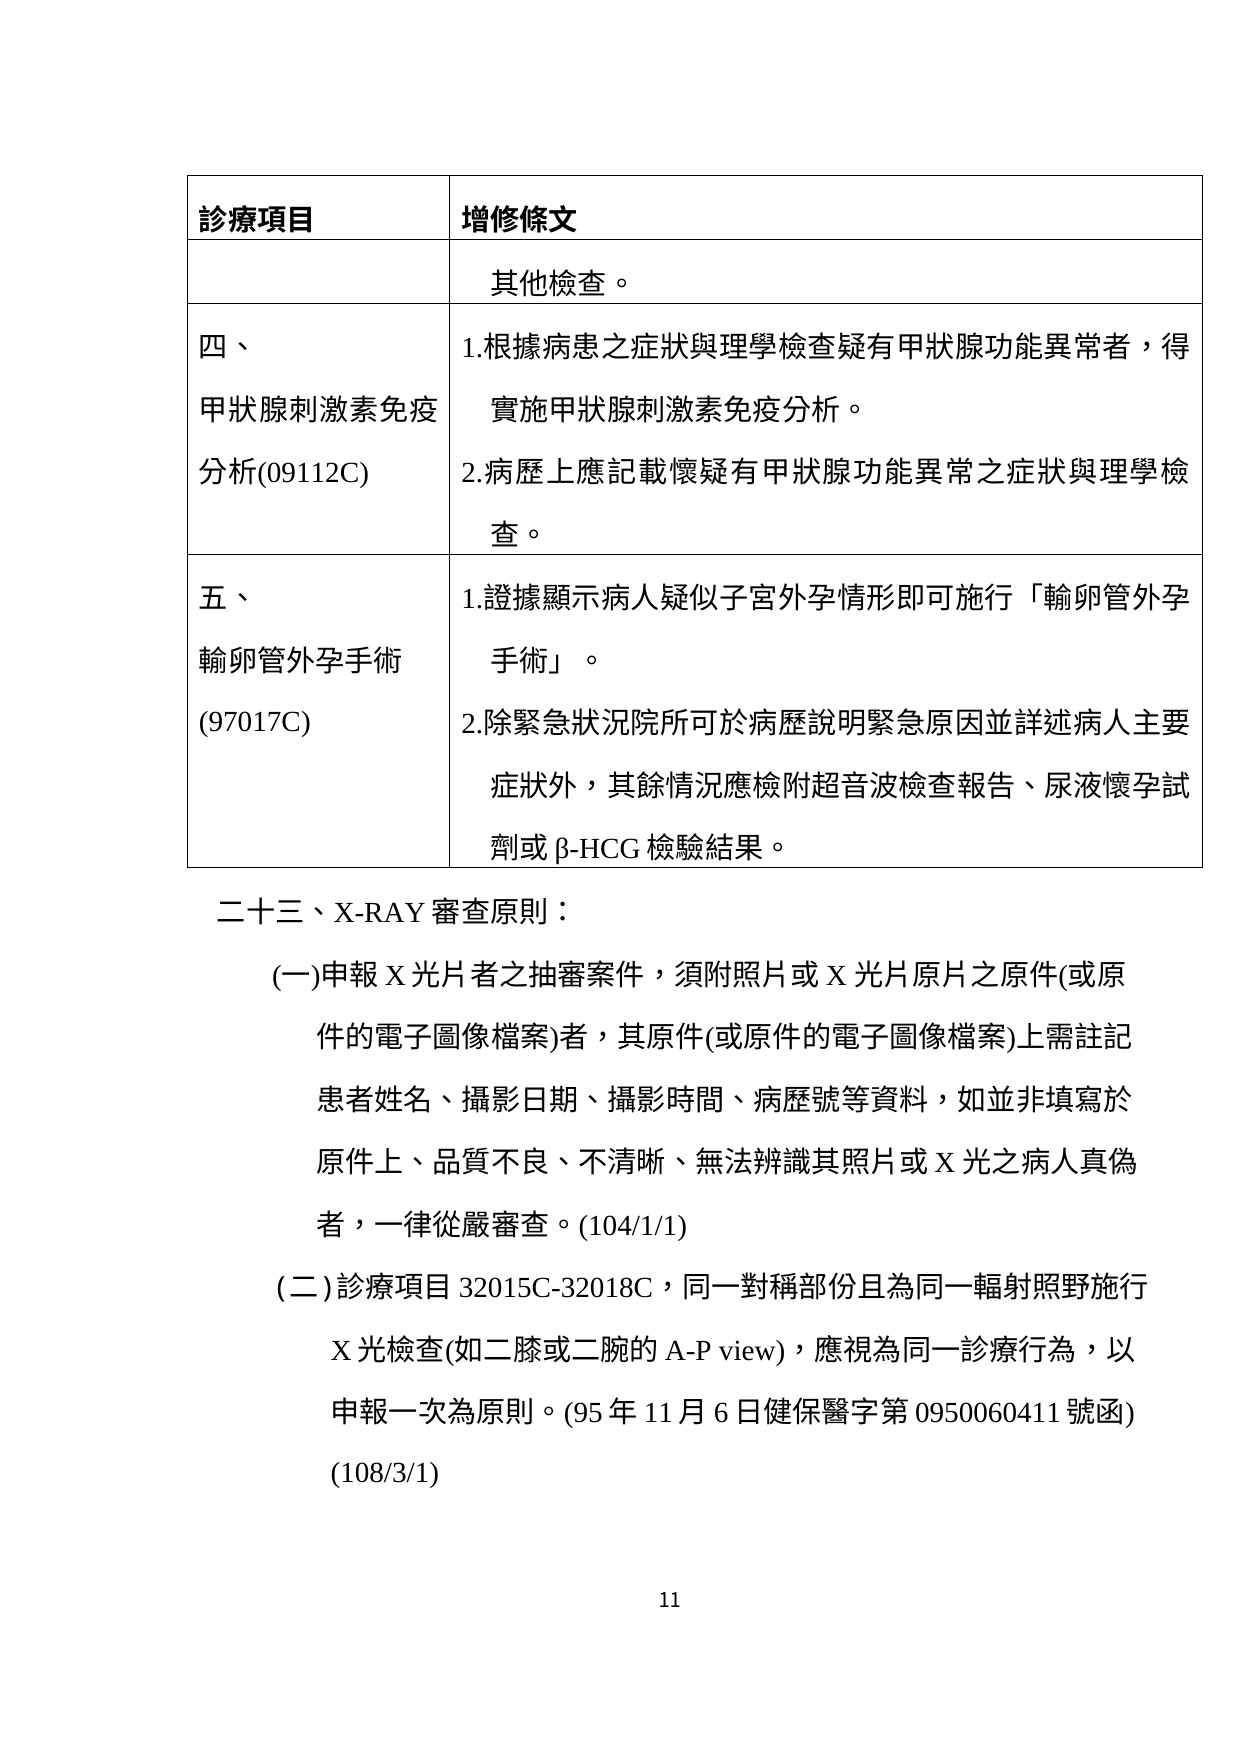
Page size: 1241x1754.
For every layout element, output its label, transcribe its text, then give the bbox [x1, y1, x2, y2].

table_cell 五、 輸卵管外孕手術 (97017C) [188, 555, 449, 867]
table_cell 1.證據顯示病人疑似子宮外孕情形即可施行「輸卵管外孕手術」。 2.除緊急狀況院所可於病歷說明緊急原因並詳述病人主要症狀外，其餘情況應檢附超音波檢查報告、尿液懷孕試劑或β-HCG檢驗結果。 [450, 555, 1202, 867]
table_cell [188, 240, 449, 302]
table_header 增修條文 [450, 176, 1202, 239]
text (一)申報X光片者之抽審案件，須附照片或X 光片原片之原件(或原件的電子圖像檔案)者，其原件(或原件的電子圖像檔案)上需註記患者姓名、攝影日期、攝影時間、病歷號等資料，如並非填寫於原件上、品質不良、不清晰、無法辨識其照片或X 光之病人真偽者，一律從嚴審查。(104/1/1) [272, 931, 1152, 1243]
table_cell 1.根據病患之症狀與理學檢查疑有甲狀腺功能異常者，得實施甲狀腺刺激素免疫分析。 2.病歷上應記載懷疑有甲狀腺功能異常之症狀與理學檢查。 [450, 304, 1202, 553]
table_cell 四、 甲狀腺刺激素免疫分析(09112C) [188, 304, 449, 553]
table_cell 其他檢查。 [450, 240, 1202, 302]
table_header 診療項目 [188, 176, 449, 239]
text 二十三、X-RAY審查原則： [187, 868, 1152, 931]
text (二)診療項目32015C-32018C，同一對稱部份且為同一輻射照野施行X光檢查(如二膝或二腕的A-P view)，應視為同一診療行為，以申報一次為原則。(95年11月6日健保醫字第0950060411號函)(108/3/1) [272, 1243, 1152, 1493]
